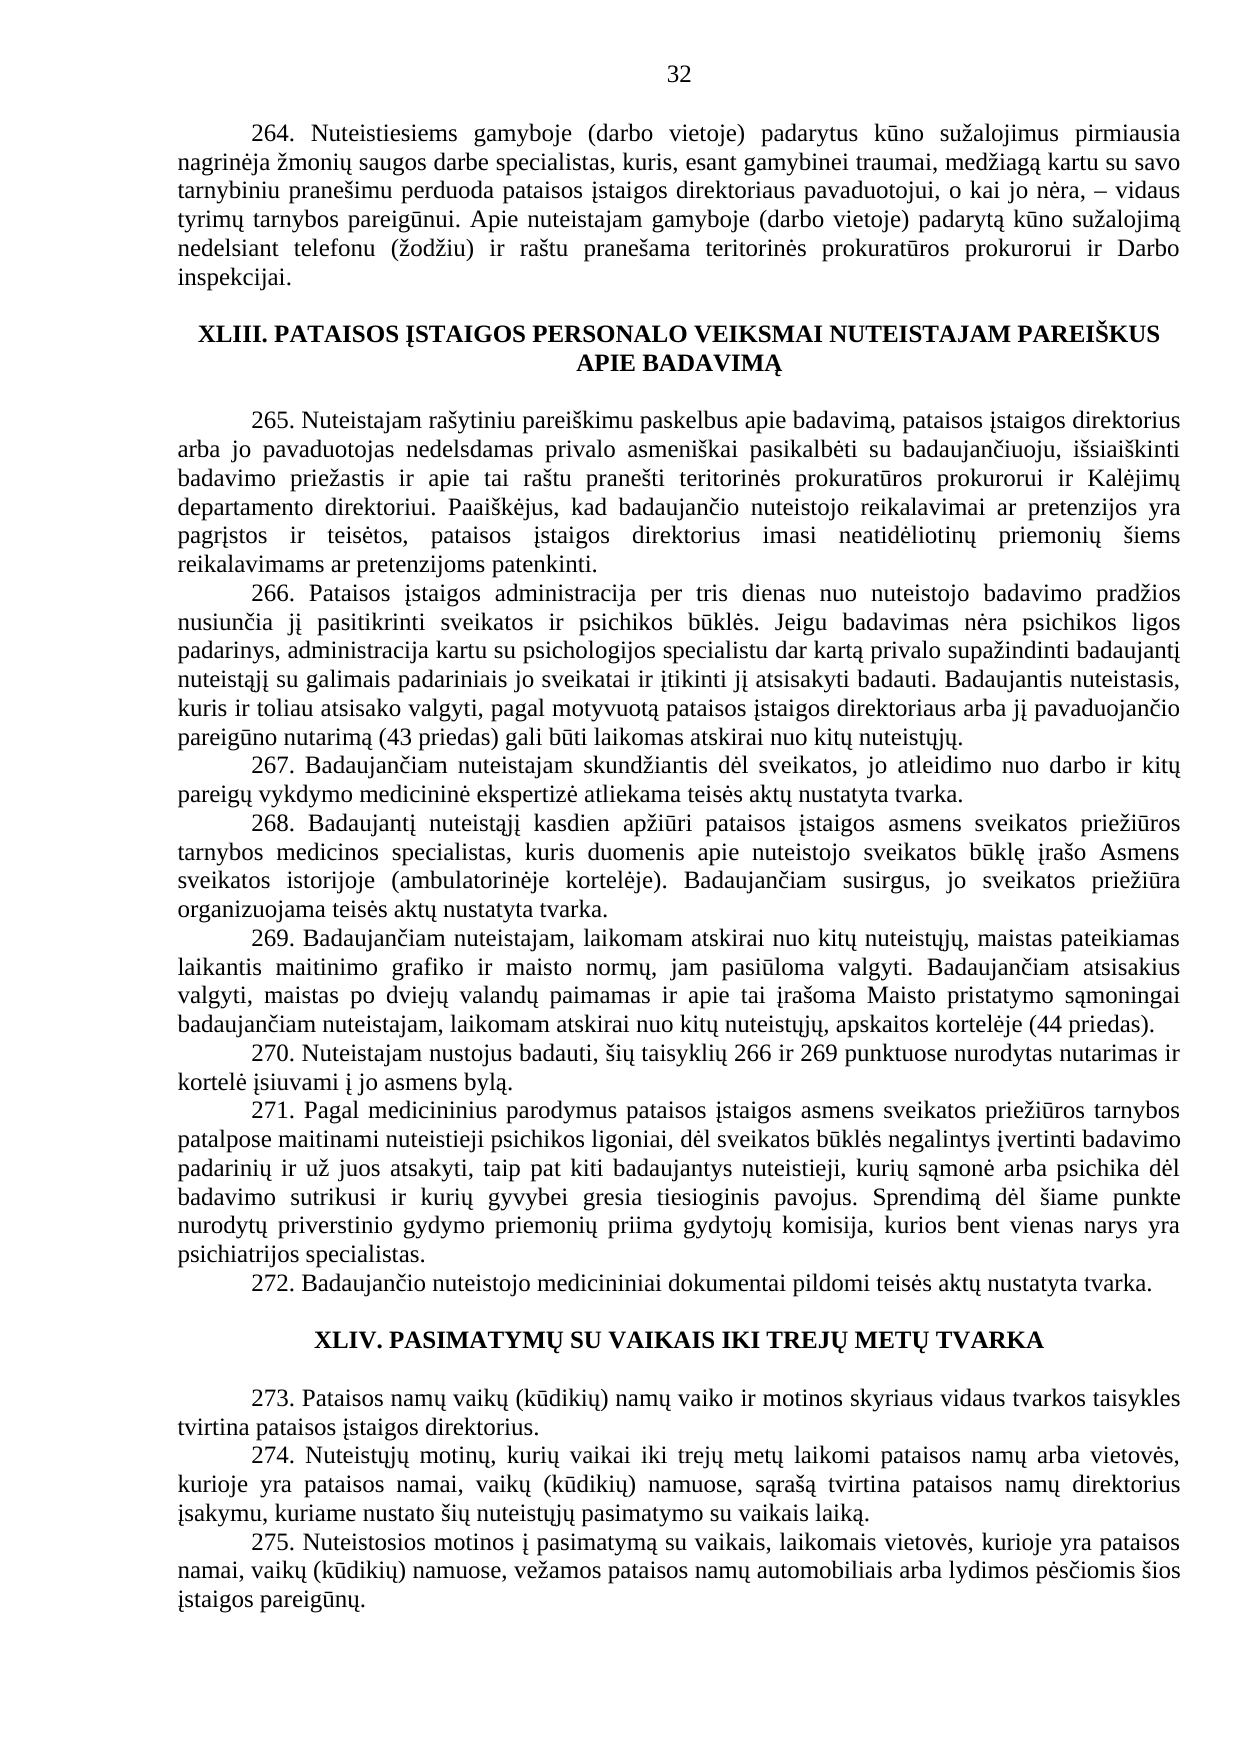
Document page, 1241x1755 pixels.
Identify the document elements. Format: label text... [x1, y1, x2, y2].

text 265. Nuteistajam rašytiniu pareiškimu paskelbus apie badavimą, pataisos įstaigos direktorius arba jo pavaduotojas nedelsdamas privalo asmeniškai pasikalbėti su badaujančiuoju, išsiaiškinti badavimo priežastis ir apie tai raštu pranešti teritorinės prokuratūros prokurorui ir Kalėjimų departamento direktoriui. Paaiškėjus, kad badaujančio nuteistojo reikalavimai ar pretenzijos yra pagrįstos ir teisėtos, pataisos įstaigos direktorius imasi neatidėliotinų priemonių šiems reikalavimams ar pretenzijoms patenkinti. [177, 406, 1181, 578]
text 275. Nuteistosios motinos į pasimatymą su vaikais, laikomais vietovės, kurioje yra pataisos namai, vaikų (kūdikių) namuose, vežamos pataisos namų automobiliais arba lydimos pėsčiomis šios įstaigos pareigūnų. [177, 1527, 1181, 1613]
text XLIII. PATAISOS ĮSTAIGOS PERSONALO VEIKSMAI NUTEISTAJAM PAREIŠKUS APIE BADAVIMĄ [177, 319, 1181, 377]
text 264. Nuteistiesiems gamyboje (darbo vietoje) padarytus kūno sužalojimus pirmiausia nagrinėja žmonių saugos darbe specialistas, kuris, esant gamybinei traumai, medžiagą kartu su savo tarnybiniu pranešimu perduoda pataisos įstaigos direktoriaus pavaduotojui, o kai jo nėra, – vidaus tyrimų tarnybos pareigūnui. Apie nuteistajam gamyboje (darbo vietoje) padarytą kūno sužalojimą nedelsiant telefonu (žodžiu) ir raštu pranešama teritorinės prokuratūros prokurorui ir Darbo inspekcijai. [177, 118, 1181, 291]
text 274. Nuteistųjų motinų, kurių vaikai iki trejų metų laikomi pataisos namų arba vietovės, kurioje yra pataisos namai, vaikų (kūdikių) namuose, sąrašą tvirtina pataisos namų direktorius įsakymu, kuriame nustato šių nuteistųjų pasimatymo su vaikais laiką. [177, 1441, 1181, 1527]
text 271. Pagal medicininius parodymus pataisos įstaigos asmens sveikatos priežiūros tarnybos patalpose maitinami nuteistieji psichikos ligoniai, dėl sveikatos būklės negalintys įvertinti badavimo padarinių ir už juos atsakyti, taip pat kiti badaujantys nuteistieji, kurių sąmonė arba psichika dėl badavimo sutrikusi ir kurių gyvybei gresia tiesioginis pavojus. Sprendimą dėl šiame punkte nurodytų priverstinio gydymo priemonių priima gydytojų komisija, kurios bent vienas narys yra psichiatrijos specialistas. [177, 1096, 1181, 1268]
text 269. Badaujančiam nuteistajam, laikomam atskirai nuo kitų nuteistųjų, maistas pateikiamas laikantis maitinimo grafiko ir maisto normų, jam pasiūloma valgyti. Badaujančiam atsisakius valgyti, maistas po dviejų valandų paimamas ir apie tai įrašoma Maisto pristatymo sąmoningai badaujančiam nuteistajam, laikomam atskirai nuo kitų nuteistųjų, apskaitos kortelėje (44 priedas). [177, 923, 1181, 1038]
text 273. Pataisos namų vaikų (kūdikių) namų vaiko ir motinos skyriaus vidaus tvarkos taisykles tvirtina pataisos įstaigos direktorius. [177, 1383, 1181, 1441]
text 270. Nuteistajam nustojus badauti, šių taisyklių 266 ir 269 punktuose nurodytas nutarimas ir kortelė įsiuvami į jo asmens bylą. [177, 1038, 1181, 1096]
text 267. Badaujančiam nuteistajam skundžiantis dėl sveikatos, jo atleidimo nuo darbo ir kitų pareigų vykdymo medicininė ekspertizė atliekama teisės aktų nustatyta tvarka. [177, 751, 1181, 808]
text 272. Badaujančio nuteistojo medicininiai dokumentai pildomi teisės aktų nustatyta tvarka. [177, 1268, 1181, 1297]
text 268. Badaujantį nuteistąjį kasdien apžiūri pataisos įstaigos asmens sveikatos priežiūros tarnybos medicinos specialistas, kuris duomenis apie nuteistojo sveikatos būklę įrašo Asmens sveikatos istorijoje (ambulatorinėje kortelėje). Badaujančiam susirgus, jo sveikatos priežiūra organizuojama teisės aktų nustatyta tvarka. [177, 808, 1181, 923]
text 266. Pataisos įstaigos administracija per tris dienas nuo nuteistojo badavimo pradžios nusiunčia jį pasitikrinti sveikatos ir psichikos būklės. Jeigu badavimas nėra psichikos ligos padarinys, administracija kartu su psichologijos specialistu dar kartą privalo supažindinti badaujantį nuteistąjį su galimais padariniais jo sveikatai ir įtikinti jį atsisakyti badauti. Badaujantis nuteistasis, kuris ir toliau atsisako valgyti, pagal motyvuotą pataisos įstaigos direktoriaus arba jį pavaduojančio pareigūno nutarimą (43 priedas) gali būti laikomas atskirai nuo kitų nuteistųjų. [177, 578, 1181, 751]
text XLIV. PASIMATYMŲ SU VAIKAIS IKI TREJŲ METŲ TVARKA [177, 1326, 1181, 1354]
